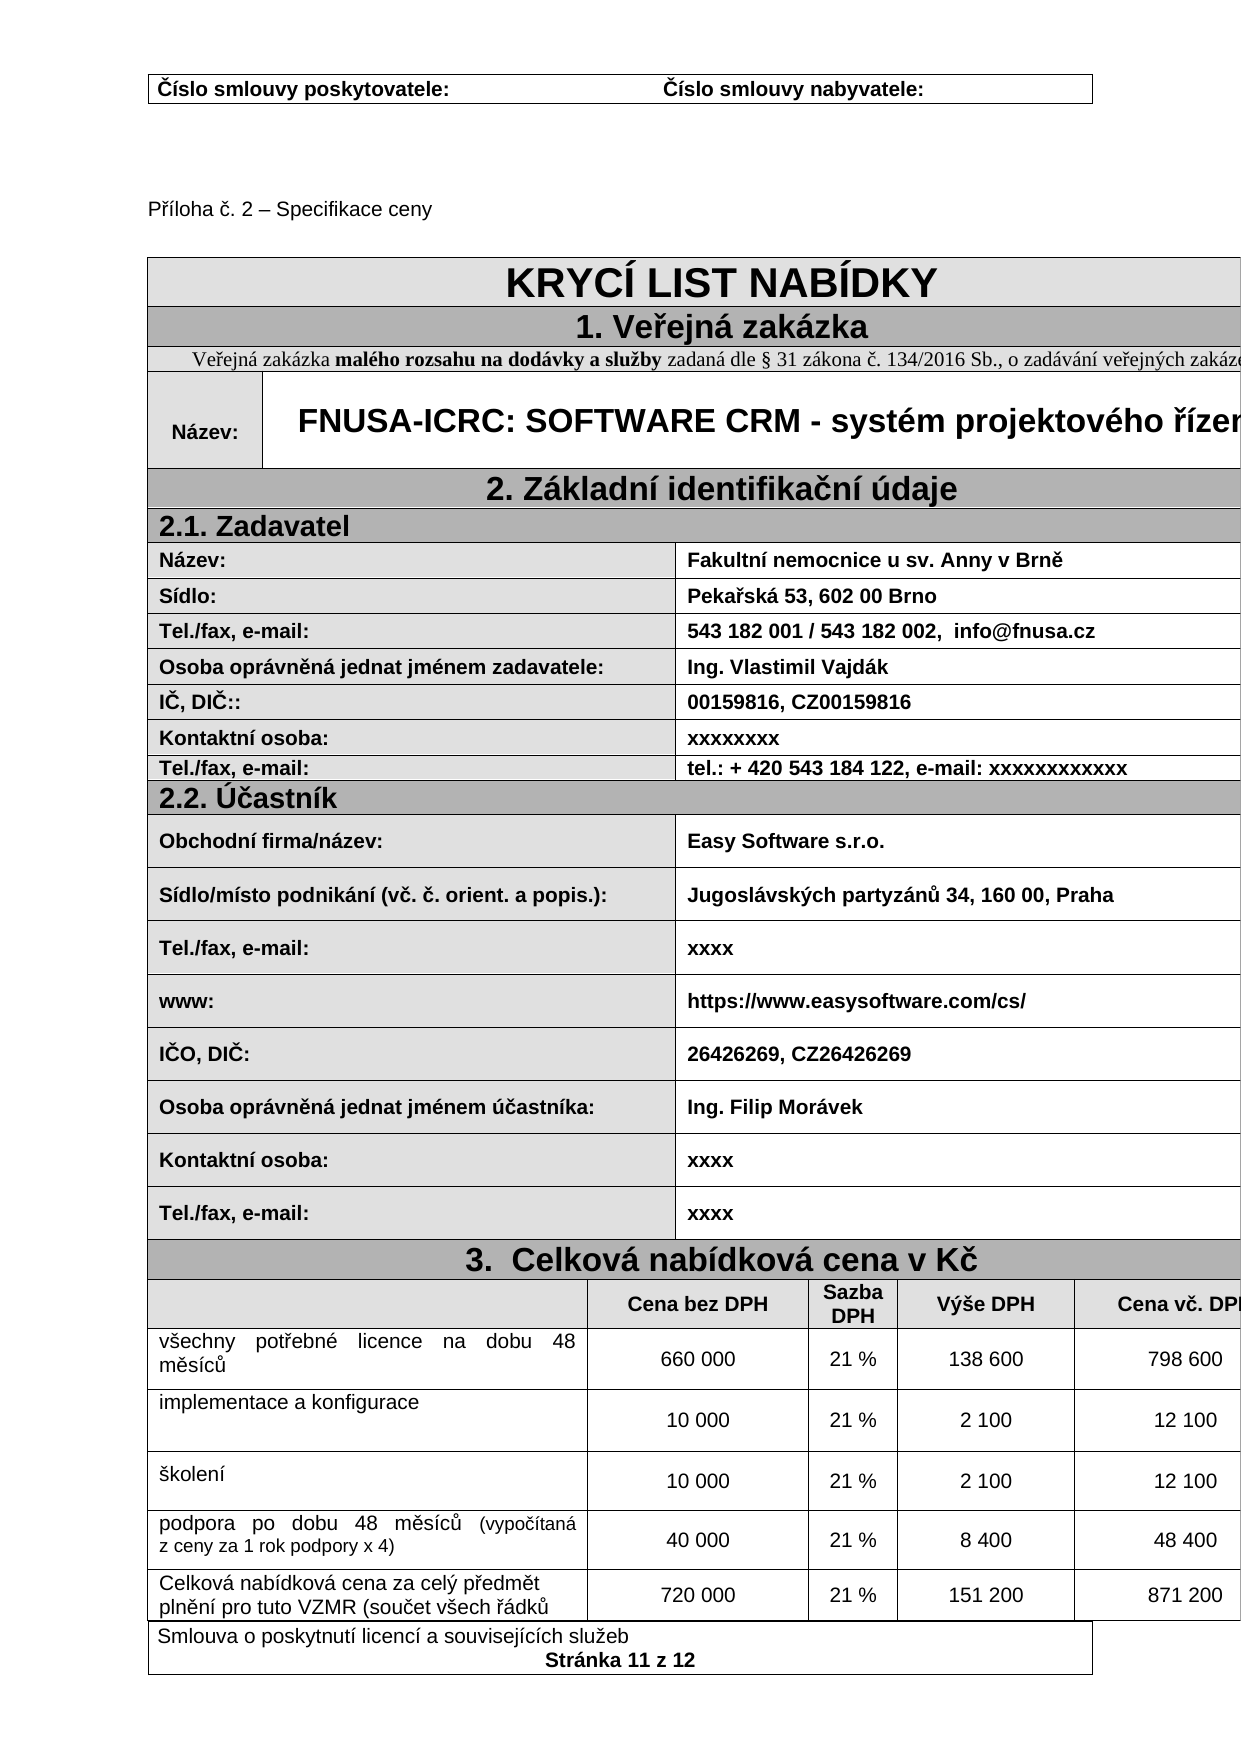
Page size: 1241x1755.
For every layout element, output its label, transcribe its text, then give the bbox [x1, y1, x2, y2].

table_cell podpora po dobu 48 měsíců (vypočítaná z ceny za 1 rok podpory x 4) [148, 1511, 587, 1569]
table_cell Sídlo: [148, 579, 675, 613]
table_cell Kontaktní osoba: [148, 1134, 675, 1186]
table_cell 720 000 [588, 1570, 808, 1620]
table_cell 798 600 [1075, 1329, 1240, 1389]
table_cell Sídlo/místo podnikání (vč. č. orient. a popis.): [148, 868, 675, 920]
table_cell 21 % [809, 1452, 897, 1509]
table_cell IČO, DIČ: [148, 1028, 675, 1080]
table_cell 40 000 [588, 1511, 808, 1569]
table_cell Easy Software s.r.o. [676, 815, 1240, 867]
table_cell Veřejná zakázka malého rozsahu na dodávky a služby zadaná dle § 31 zákona č. 134/2016 Sb., o zadávání veřejných zakázek [148, 347, 1240, 371]
table_cell 138 600 [898, 1329, 1074, 1389]
table_header Krycí list nabídky [148, 258, 1240, 306]
table_cell Tel./fax, e-mail: [148, 1187, 675, 1239]
table_cell FNUSA-ICRC: SOFTWARE CRM - systém projektového řízení [263, 372, 1240, 468]
table_cell Obchodní firma/název: [148, 815, 675, 867]
table_cell implementace a konfigurace [148, 1390, 587, 1451]
table_cell Kontaktní osoba: [148, 720, 675, 754]
table_cell Název: [148, 543, 675, 577]
table_cell 21 % [809, 1570, 897, 1620]
table_cell xxxxxxxx [676, 720, 1240, 754]
table_cell 151 200 [898, 1570, 1074, 1620]
table_cell xxxx [676, 1187, 1240, 1239]
table_cell Fakultní nemocnice u sv. Anny v Brně [676, 543, 1240, 577]
table_cell www: [148, 975, 675, 1027]
table_cell Osoba oprávněná jednat jménem zadavatele: [148, 649, 675, 684]
table_cell IČ, DIČ:: [148, 685, 675, 719]
table_cell 871 200 [1075, 1570, 1240, 1620]
table_cell 1. Veřejná zakázka [148, 307, 1240, 346]
table_cell 2.2. Účastník [148, 781, 1240, 814]
table_cell Cena vč. DPH [1075, 1280, 1240, 1328]
table_cell Název: [148, 372, 262, 468]
table_cell Tel./fax, e-mail: [148, 921, 675, 973]
table_cell Celková nabídková cena za celý předmět plnění pro tuto VZMR (součet všech řádků [148, 1570, 587, 1620]
table_cell Jugoslávských partyzánů 34, 160 00, Praha [676, 868, 1240, 920]
table_cell 8 400 [898, 1511, 1074, 1569]
table_cell 660 000 [588, 1329, 808, 1389]
table_cell 12 100 [1075, 1452, 1240, 1509]
table_cell školení [148, 1452, 587, 1509]
table_cell 543 182 001 / 543 182 002, info@fnusa.cz [676, 614, 1240, 648]
table_cell 12 100 [1075, 1390, 1240, 1451]
table_cell Ing. Vlastimil Vajdák [676, 649, 1240, 684]
table_cell [148, 1280, 587, 1328]
table_cell Osoba oprávněná jednat jménem účastníka: [148, 1081, 675, 1133]
table_cell xxxx [676, 1134, 1240, 1186]
table_cell 10 000 [588, 1452, 808, 1509]
table_cell 21 % [809, 1511, 897, 1569]
table_cell Pekařská 53, 602 00 Brno [676, 579, 1240, 613]
text Příloha č. 2 – Specifikace ceny [148, 197, 1093, 221]
table_cell tel.: + 420 543 184 122, e-mail: xxxxxxxxxxxx [676, 756, 1240, 779]
table_cell 21 % [809, 1390, 897, 1451]
table_cell Výše DPH [898, 1280, 1074, 1328]
table_cell 26426269, CZ26426269 [676, 1028, 1240, 1080]
table_cell 21 % [809, 1329, 897, 1389]
table_cell Cena bez DPH [588, 1280, 808, 1328]
table_cell 2.1. Zadavatel [148, 509, 1240, 542]
table_cell Tel./fax, e-mail: [148, 756, 675, 779]
table_cell 2 100 [898, 1390, 1074, 1451]
table_cell Tel./fax, e-mail: [148, 614, 675, 648]
table_cell https://www.easysoftware.com/cs/ [676, 975, 1240, 1027]
table_cell 10 000 [588, 1390, 808, 1451]
table_cell 2 100 [898, 1452, 1074, 1509]
table_cell Ing. Filip Morávek [676, 1081, 1240, 1133]
table_cell Sazba DPH [809, 1280, 897, 1328]
table_cell xxxx [676, 921, 1240, 973]
table_cell všechny potřebné licence na dobu 48 měsíců [148, 1329, 587, 1389]
table_cell 2. Základní identifikační údaje [148, 469, 1240, 507]
table_cell 00159816, CZ00159816 [676, 685, 1240, 719]
table_cell 3. Celková nabídková cena v Kč [148, 1240, 1240, 1279]
table_cell 48 400 [1075, 1511, 1240, 1569]
